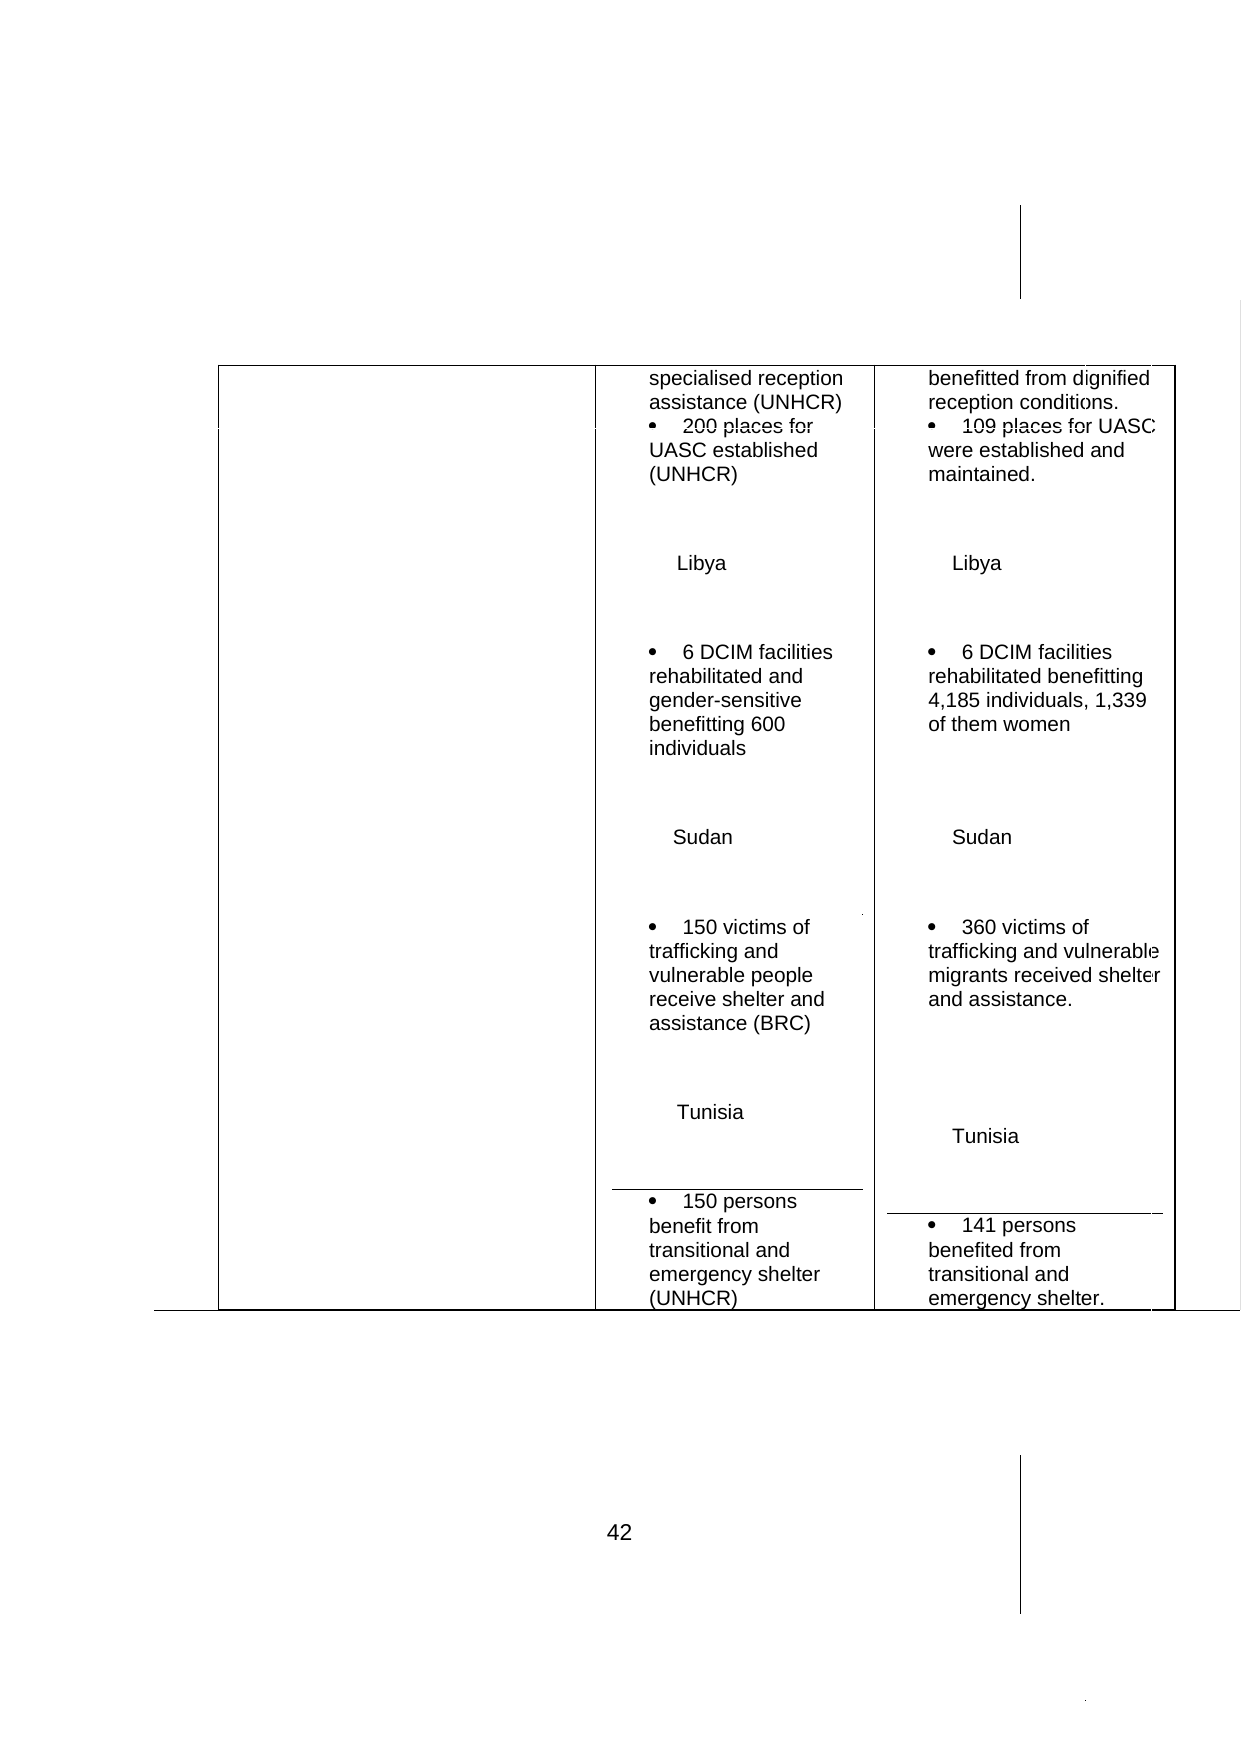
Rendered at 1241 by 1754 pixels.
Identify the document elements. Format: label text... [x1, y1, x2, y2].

table_cell [219, 366, 595, 428]
table_cell Target: 2,780 Balkans/Europe 1,230 women, girls, people at risk in improved shelters(CRS) Greece 900 people receive specialised reception assistance (UNHCR) 200 places for UASC established (UNHCR) Libya 6 DCIM facilities rehabilitated and gender-sensitive benefitting 600 individuals Sudan 150 victims of trafficking and vulnerable people receive shelter and assistance (BRC) Tunisia 150 persons benefit from transitional and emergency shelter (UNHCR) [596, 366, 874, 428]
table_cell 13,795 (496% achieved) Balkans/Europe 1,023 women, girls and people at risk had improved shelters Greece 4,000 people benefitted from dignified reception conditions. 109 places for UASC were established and maintained. Libya 6 DCIM facilities rehabilitated benefitting 4,185 individuals, 1,339 of them women Sudan 360 victims of trafficking and vulnerable migrants received shelter and assistance. Tunisia 141 persons benefited from transitional and emergency shelter. [875, 366, 1085, 428]
table_cell 13,795 (496% achieved) Balkans/Europe 1,023 women, girls and people at risk had improved shelters Greece 4,000 people benefitted from dignified reception conditions. 109 places for UASC were established and maintained. Libya 6 DCIM facilities rehabilitated benefitting 4,185 individuals, 1,339 of them women Sudan 360 victims of trafficking and vulnerable migrants received shelter and assistance. Tunisia 141 persons benefited from transitional and emergency shelter. [875, 366, 1151, 1309]
table_cell 13,795 (496% achieved) Balkans/Europe 1,023 women, girls and people at risk had improved shelters Greece 4,000 people benefitted from dignified reception conditions. 109 places for UASC were established and maintained. Libya 6 DCIM facilities rehabilitated benefitting 4,185 individuals, 1,339 of them women Sudan 360 victims of trafficking and vulnerable migrants received shelter and assistance. Tunisia 141 persons benefited from transitional and emergency shelter. [888, 487, 1151, 639]
table_cell Target: 2,780 Balkans/Europe 1,230 women, girls, people at risk in improved shelters(CRS) Greece 900 people receive specialised reception assistance (UNHCR) 200 places for UASC established (UNHCR) Libya 6 DCIM facilities rehabilitated and gender-sensitive benefitting 600 individuals Sudan 150 victims of trafficking and vulnerable people receive shelter and assistance (BRC) Tunisia 150 persons benefit from transitional and emergency shelter (UNHCR) [596, 429, 874, 1309]
table_cell [219, 429, 595, 1309]
table_cell 13,795 (496% achieved) Balkans/Europe 1,023 women, girls and people at risk had improved shelters Greece 4,000 people benefitted from dignified reception conditions. 109 places for UASC were established and maintained. Libya 6 DCIM facilities rehabilitated benefitting 4,185 individuals, 1,339 of them women Sudan 360 victims of trafficking and vulnerable migrants received shelter and assistance. Tunisia 141 persons benefited from transitional and emergency shelter. [888, 1012, 1151, 1212]
table_cell 13,795 (496% achieved) Balkans/Europe 1,023 women, girls and people at risk had improved shelters Greece 4,000 people benefitted from dignified reception conditions. 109 places for UASC were established and maintained. Libya 6 DCIM facilities rehabilitated benefitting 4,185 individuals, 1,339 of them women Sudan 360 victims of trafficking and vulnerable migrants received shelter and assistance. Tunisia 141 persons benefited from transitional and emergency shelter. [1152, 366, 1174, 1309]
table_cell 13,795 (496% achieved) Balkans/Europe 1,023 women, girls and people at risk had improved shelters Greece 4,000 people benefitted from dignified reception conditions. 109 places for UASC were established and maintained. Libya 6 DCIM facilities rehabilitated benefitting 4,185 individuals, 1,339 of them women Sudan 360 victims of trafficking and vulnerable migrants received shelter and assistance. Tunisia 141 persons benefited from transitional and emergency shelter. [888, 737, 1151, 914]
